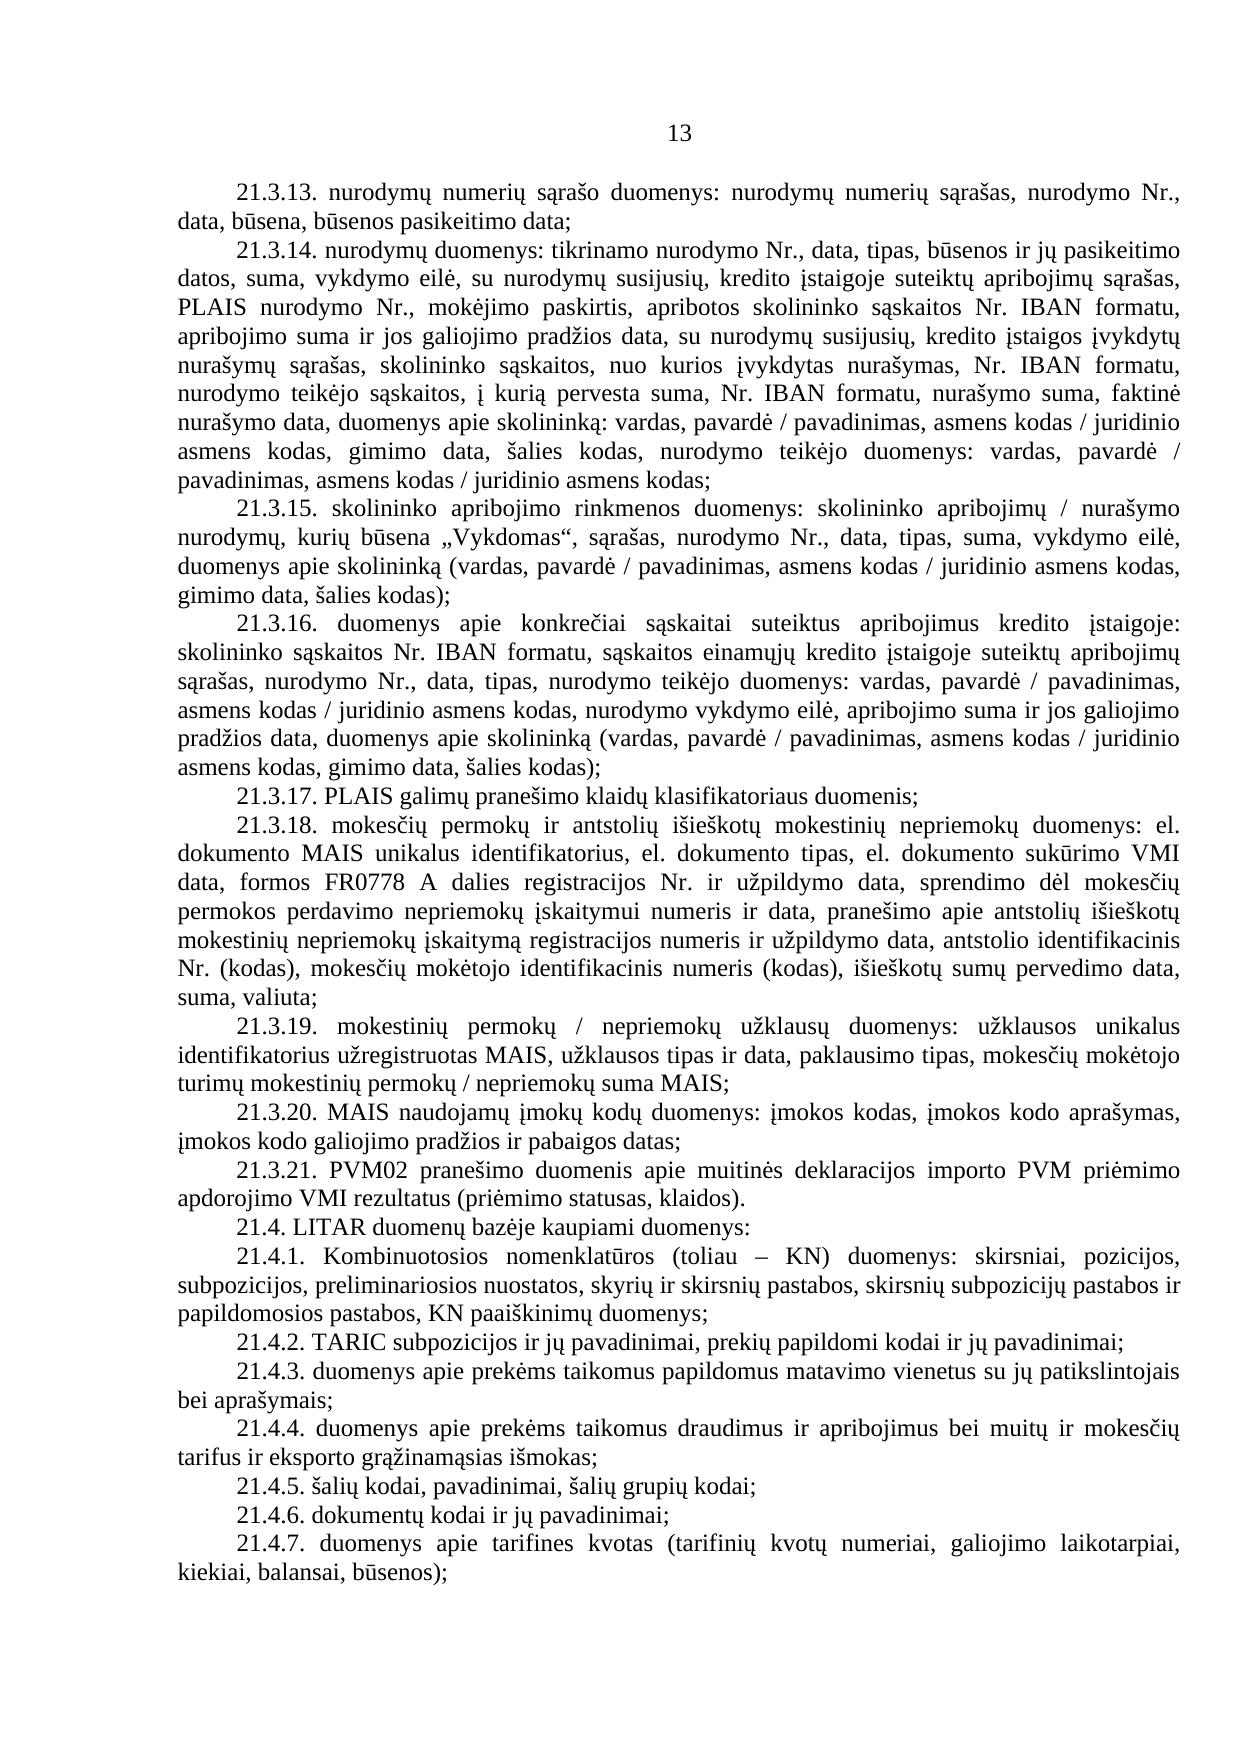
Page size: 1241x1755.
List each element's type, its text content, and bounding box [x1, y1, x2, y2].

text 21.4.2. TARIC subpozicijos ir jų pavadinimai, prekių papildomi kodai ir jų pavadinimai; [177, 1327, 1181, 1356]
text 21.3.15. skolininko apribojimo rinkmenos duomenys: skolininko apribojimų / nurašymo nurodymų, kurių būsena „Vykdomas“, sąrašas, nurodymo Nr., data, tipas, suma, vykdymo eilė, duomenys apie skolininką (vardas, pavardė / pavadinimas, asmens kodas / juridinio asmens kodas, gimimo data, šalies kodas); [177, 493, 1181, 608]
text 21.3.18. mokesčių permokų ir antstolių išieškotų mokestinių nepriemokų duomenys: el. dokumento MAIS unikalus identifikatorius, el. dokumento tipas, el. dokumento sukūrimo VMI data, formos FR0778 A dalies registracijos Nr. ir užpildymo data, sprendimo dėl mokesčių permokos perdavimo nepriemokų įskaitymui numeris ir data, pranešimo apie antstolių išieškotų mokestinių nepriemokų įskaitymą registracijos numeris ir užpildymo data, antstolio identifikacinis Nr. (kodas), mokesčių mokėtojo identifikacinis numeris (kodas), išieškotų sumų pervedimo data, suma, valiuta; [177, 810, 1181, 1011]
text 21.4. LITAR duomenų bazėje kaupiami duomenys: [177, 1212, 1181, 1241]
text 21.4.6. dokumentų kodai ir jų pavadinimai; [177, 1500, 1181, 1528]
text 21.3.17. PLAIS galimų pranešimo klaidų klasifikatoriaus duomenis; [177, 781, 1181, 810]
text 21.4.7. duomenys apie tarifines kvotas (tarifinių kvotų numeriai, galiojimo laikotarpiai, kiekiai, balansai, būsenos); [177, 1528, 1181, 1586]
text 21.4.3. duomenys apie prekėms taikomus papildomus matavimo vienetus su jų patikslintojais bei aprašymais; [177, 1356, 1181, 1413]
text 21.3.14. nurodymų duomenys: tikrinamo nurodymo Nr., data, tipas, būsenos ir jų pasikeitimo datos, suma, vykdymo eilė, su nurodymų susijusių, kredito įstaigoje suteiktų apribojimų sąrašas, PLAIS nurodymo Nr., mokėjimo paskirtis, apribotos skolininko sąskaitos Nr. IBAN formatu, apribojimo suma ir jos galiojimo pradžios data, su nurodymų susijusių, kredito įstaigos įvykdytų nurašymų sąrašas, skolininko sąskaitos, nuo kurios įvykdytas nurašymas, Nr. IBAN formatu, nurodymo teikėjo sąskaitos, į kurią pervesta suma, Nr. IBAN formatu, nurašymo suma, faktinė nurašymo data, duomenys apie skolininką: vardas, pavardė / pavadinimas, asmens kodas / juridinio asmens kodas, gimimo data, šalies kodas, nurodymo teikėjo duomenys: vardas, pavardė / pavadinimas, asmens kodas / juridinio asmens kodas; [177, 235, 1181, 493]
text 21.4.5. šalių kodai, pavadinimai, šalių grupių kodai; [177, 1471, 1181, 1500]
text 21.3.19. mokestinių permokų / nepriemokų užklausų duomenys: užklausos unikalus identifikatorius užregistruotas MAIS, užklausos tipas ir data, paklausimo tipas, mokesčių mokėtojo turimų mokestinių permokų / nepriemokų suma MAIS; [177, 1011, 1181, 1097]
text 21.4.4. duomenys apie prekėms taikomus draudimus ir apribojimus bei muitų ir mokesčių tarifus ir eksporto grąžinamąsias išmokas; [177, 1413, 1181, 1471]
text 21.4.1. Kombinuotosios nomenklatūros (toliau – KN) duomenys: skirsniai, pozicijos, subpozicijos, preliminariosios nuostatos, skyrių ir skirsnių pastabos, skirsnių subpozicijų pastabos ir papildomosios pastabos, KN paaiškinimų duomenys; [177, 1241, 1181, 1327]
text 21.3.20. MAIS naudojamų įmokų kodų duomenys: įmokos kodas, įmokos kodo aprašymas, įmokos kodo galiojimo pradžios ir pabaigos datas; [177, 1097, 1181, 1155]
text 21.3.13. nurodymų numerių sąrašo duomenys: nurodymų numerių sąrašas, nurodymo Nr., data, būsena, būsenos pasikeitimo data; [177, 177, 1181, 235]
text 21.3.16. duomenys apie konkrečiai sąskaitai suteiktus apribojimus kredito įstaigoje: skolininko sąskaitos Nr. IBAN formatu, sąskaitos einamųjų kredito įstaigoje suteiktų apribojimų sąrašas, nurodymo Nr., data, tipas, nurodymo teikėjo duomenys: vardas, pavardė / pavadinimas, asmens kodas / juridinio asmens kodas, nurodymo vykdymo eilė, apribojimo suma ir jos galiojimo pradžios data, duomenys apie skolininką (vardas, pavardė / pavadinimas, asmens kodas / juridinio asmens kodas, gimimo data, šalies kodas); [177, 608, 1181, 781]
text 21.3.21. PVM02 pranešimo duomenis apie muitinės deklaracijos importo PVM priėmimo apdorojimo VMI rezultatus (priėmimo statusas, klaidos). [177, 1155, 1181, 1212]
